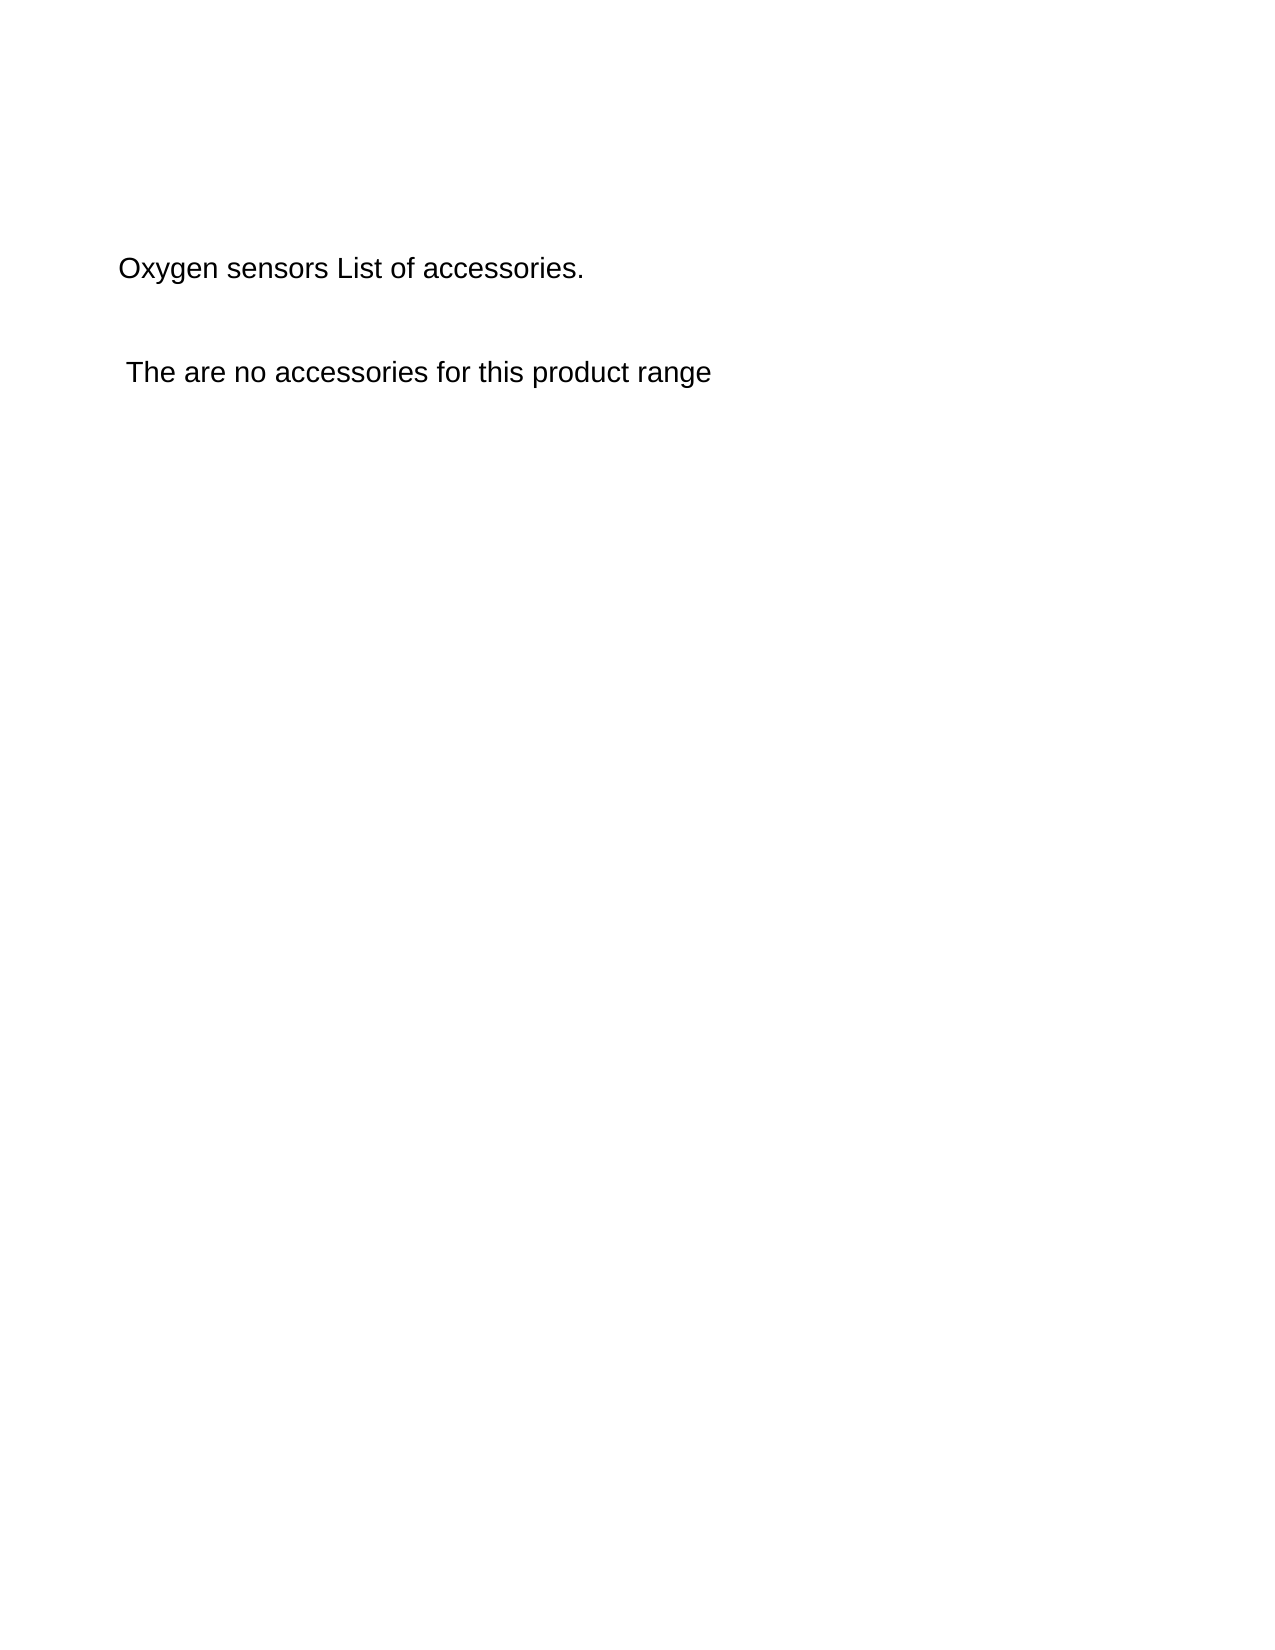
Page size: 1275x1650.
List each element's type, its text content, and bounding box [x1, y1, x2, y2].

text The are no accessories for this product range [118, 355, 1157, 389]
text Oxygen sensors List of accessories. [118, 251, 1157, 285]
